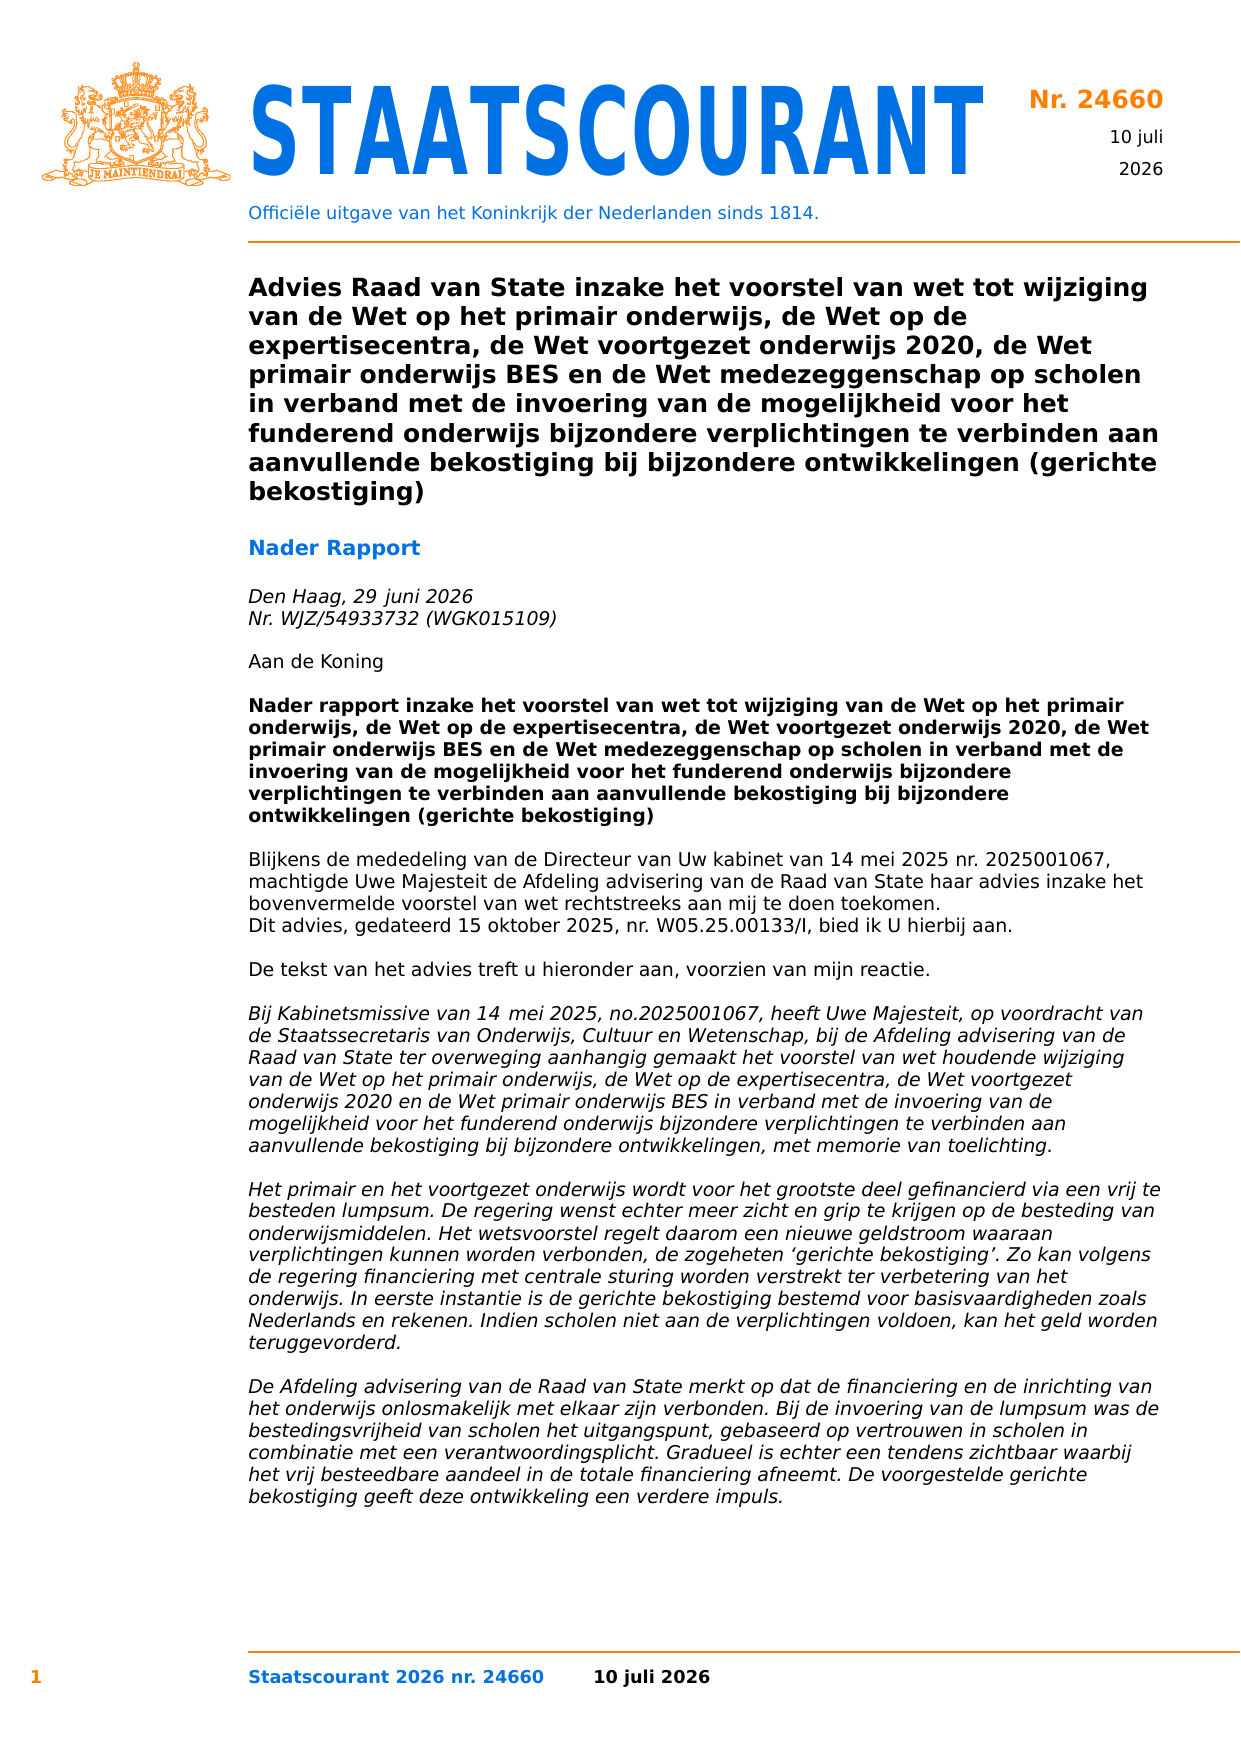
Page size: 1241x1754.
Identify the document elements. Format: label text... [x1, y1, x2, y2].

text Blijkens de mededeling van de Directeur van Uw kabinet van 14 mei 2025 nr. 2025001067, machtigde Uwe Majesteit de Afdeling advisering van de Raad van State haar advies inzake het bovenvermelde voorstel van wet rechtstreeks aan mij te doen toekomen. [248, 849, 1163, 915]
table_header STAATSCOURANT [248, 62, 998, 203]
table_cell 2026 [998, 153, 1240, 203]
text Nader rapport inzake het voorstel van wet tot wijziging van de Wet op het primair onderwijs, de Wet op de expertisecentra, de Wet voortgezet onderwijs 2020, de Wet primair onderwijs BES en de Wet medezeggenschap op scholen in verband met de invoering van de mogelijkheid voor het funderend onderwijs bijzondere verplichtingen te verbinden aan aanvullende bekostiging bij bijzondere ontwikkelingen (gerichte bekostiging) [248, 695, 1163, 827]
table_header Nr. 24660 [998, 62, 1240, 121]
text Aan de Koning [248, 651, 1163, 673]
text Dit advies, gedateerd 15 oktober 2025, nr. W05.25.00133/I, bied ik U hierbij aan. [248, 915, 1163, 937]
table_header [25, 62, 248, 241]
text De tekst van het advies treft u hieronder aan, voorzien van mijn reactie. [248, 959, 1163, 981]
text Den Haag, 29 juni 2026 [248, 586, 1163, 608]
picture [41, 62, 231, 186]
table_cell 10 juli [998, 121, 1240, 153]
text De Afdeling advisering van de Raad van State merkt op dat de financiering en de inrichting van het onderwijs onlosmakelijk met elkaar zijn verbonden. Bij de invoering van de lumpsum was de bestedingsvrijheid van scholen het uitgangspunt, gebaseerd op vertrouwen in scholen in combinatie met een verantwoordingsplicht. Gradueel is echter een tendens zichtbaar waarbij het vrij besteedbare aandeel in de totale financiering afneemt. De voorgestelde gerichte bekostiging geeft deze ontwikkeling een verdere impuls. [248, 1376, 1163, 1508]
text Bij Kabinetsmissive van 14 mei 2025, no.2025001067, heeft Uwe Majesteit, op voordracht van de Staatssecretaris van Onderwijs, Cultuur en Wetenschap, bij de Afdeling advisering van de Raad van State ter overweging aanhangig gemaakt het voorstel van wet houdende wijziging van de Wet op het primair onderwijs, de Wet op de expertisecentra, de Wet voortgezet onderwijs 2020 en de Wet primair onderwijs BES in verband met de invoering van de mogelijkheid voor het funderend onderwijs bijzondere verplichtingen te verbinden aan aanvullende bekostiging bij bijzondere ontwikkelingen, met memorie van toelichting. [248, 1003, 1163, 1157]
text Nr. WJZ/54933732 (WGK015109) [248, 608, 1163, 629]
subtitle Nader Rapport [248, 536, 1163, 561]
subtitle Advies Raad van State inzake het voorstel van wet tot wijziging van de Wet op het primair onderwijs, de Wet op de expertisecentra, de Wet voortgezet onderwijs 2020, de Wet primair onderwijs BES en de Wet medezeggenschap op scholen in verband met de invoering van de mogelijkheid voor het funderend onderwijs bijzondere verplichtingen te verbinden aan aanvullende bekostiging bij bijzondere ontwikkelingen (gerichte bekostiging) [248, 273, 1163, 506]
table_cell Officiële uitgave van het Koninkrijk der Nederlanden sinds 1814. [248, 203, 1240, 241]
text Het primair en het voortgezet onderwijs wordt voor het grootste deel gefinancierd via een vrij te besteden lumpsum. De regering wenst echter meer zicht en grip te krijgen op de besteding van onderwijsmiddelen. Het wetsvoorstel regelt daarom een nieuwe geldstroom waaraan verplichtingen kunnen worden verbonden, de zogeheten ‘gerichte bekostiging’. Zo kan volgens de regering financiering met centrale sturing worden verstrekt ter verbetering van het onderwijs. In eerste instantie is de gerichte bekostiging bestemd voor basisvaardigheden zoals Nederlands en rekenen. Indien scholen niet aan de verplichtingen voldoen, kan het geld worden teruggevorderd. [248, 1178, 1163, 1354]
